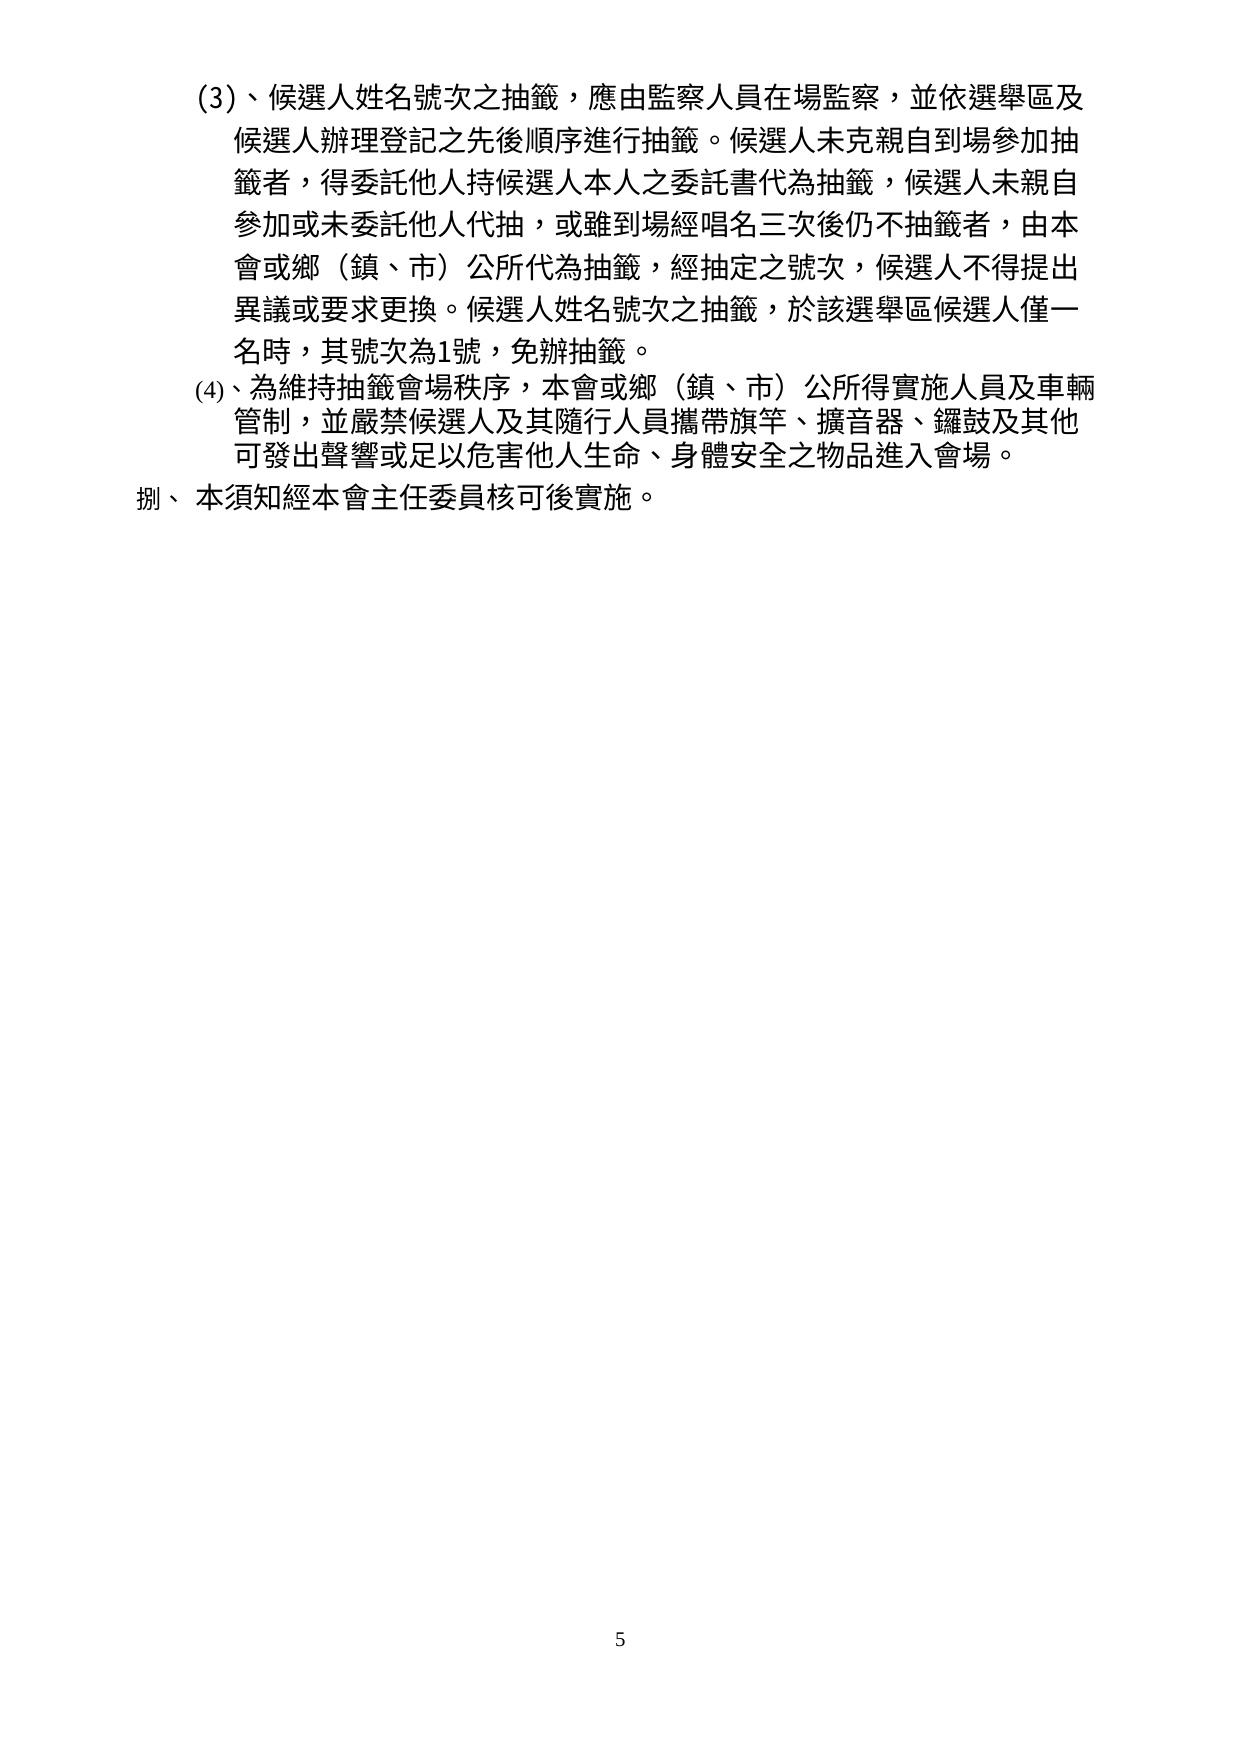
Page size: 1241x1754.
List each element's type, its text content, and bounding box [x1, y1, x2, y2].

list 本須知經本會主任委員核可後實施。 [136, 473, 1104, 517]
list 候選人姓名號次之抽籤，應由監察人員在場監察，並依選舉區及候選人辦理登記之先後順序進行抽籤。候選人未克親自到場參加抽籤者，得委託他人持候選人本人之委託書代為抽籤，候選人未親自參加或未委託他人代抽，或雖到場經唱名三次後仍不抽籤者，由本會或鄉（鎮、市）公所代為抽籤，經抽定之號次，候選人不得提出異議或要求更換。候選人姓名號次之抽籤，於該選舉區候選人僅一名時，其號次為1號，免辦抽籤。 [195, 75, 1104, 371]
list 為維持抽籤會場秩序，本會或鄉（鎮、市）公所得實施人員及車輛管制，並嚴禁候選人及其隨行人員攜帶旗竿、擴音器、鑼鼓及其他可發出聲響或足以危害他人生命、身體安全之物品進入會場。 [195, 371, 1104, 473]
